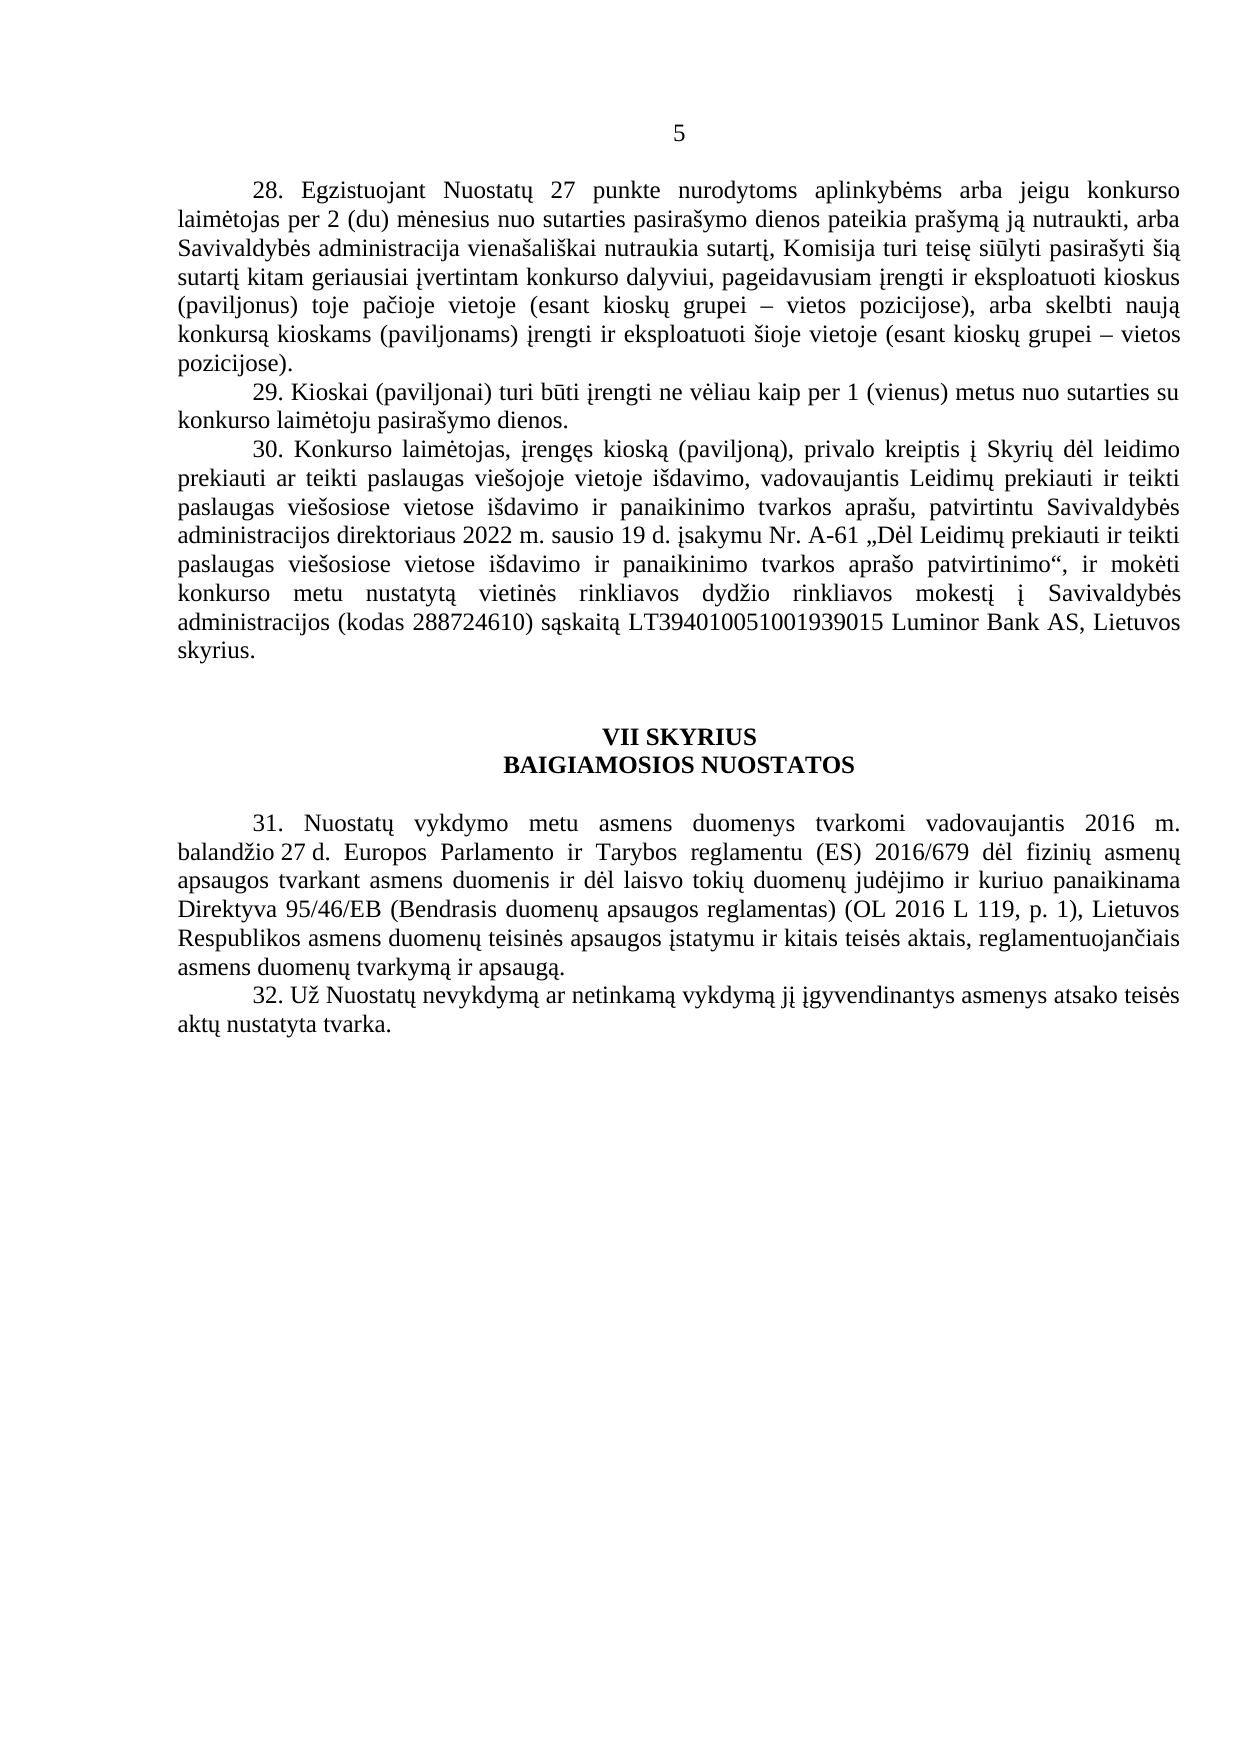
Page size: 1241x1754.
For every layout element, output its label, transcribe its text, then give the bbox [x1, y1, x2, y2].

text 30. Konkurso laimėtojas, įrengęs kioską (paviljoną), privalo kreiptis į Skyrių dėl leidimo prekiauti ar teikti paslaugas viešojoje vietoje išdavimo, vadovaujantis Leidimų prekiauti ir teikti paslaugas viešosiose vietose išdavimo ir panaikinimo tvarkos aprašu, patvirtintu Savivaldybės administracijos direktoriaus 2022 m. sausio 19 d. įsakymu Nr. A-61 „Dėl Leidimų prekiauti ir teikti paslaugas viešosiose vietose išdavimo ir panaikinimo tvarkos aprašo patvirtinimo“, ir mokėti konkurso metu nustatytą vietinės rinkliavos dydžio rinkliavos mokestį į Savivaldybės administracijos (kodas 288724610) sąskaitą LT394010051001939015 Luminor Bank AS, Lietuvos skyrius. [177, 434, 1181, 664]
text 31. Nuostatų vykdymo metu asmens duomenys tvarkomi vadovaujantis 2016 m. balandžio 27 d. Europos Parlamento ir Tarybos reglamentu (ES) 2016/679 dėl fizinių asmenų apsaugos tvarkant asmens duomenis ir dėl laisvo tokių duomenų judėjimo ir kuriuo panaikinama Direktyva 95/46/EB (Bendrasis duomenų apsaugos reglamentas) (OL 2016 L 119, p. 1), Lietuvos Respublikos asmens duomenų teisinės apsaugos įstatymu ir kitais teisės aktais, reglamentuojančiais asmens duomenų tvarkymą ir apsaugą. [177, 808, 1181, 981]
text 29. Kioskai (paviljonai) turi būti įrengti ne vėliau kaip per 1 (vienus) metus nuo sutarties su konkurso laimėtoju pasirašymo dienos. [177, 377, 1181, 434]
text 32. Už Nuostatų nevykdymą ar netinkamą vykdymą jį įgyvendinantys asmenys atsako teisės aktų nustatyta tvarka. [177, 981, 1181, 1038]
text VII SKYRIUS [177, 722, 1181, 751]
text BAIGIAMOSIOS NUOSTATOS [177, 751, 1181, 779]
text 28. Egzistuojant Nuostatų 27 punkte nurodytoms aplinkybėms arba jeigu konkurso laimėtojas per 2 (du) mėnesius nuo sutarties pasirašymo dienos pateikia prašymą ją nutraukti, arba Savivaldybės administracija vienašališkai nutraukia sutartį, Komisija turi teisę siūlyti pasirašyti šią sutartį kitam geriausiai įvertintam konkurso dalyviui, pageidavusiam įrengti ir eksploatuoti kioskus (paviljonus) toje pačioje vietoje (esant kioskų grupei – vietos pozicijose), arba skelbti naują konkursą kioskams (paviljonams) įrengti ir eksploatuoti šioje vietoje (esant kioskų grupei – vietos pozicijose). [177, 176, 1181, 377]
